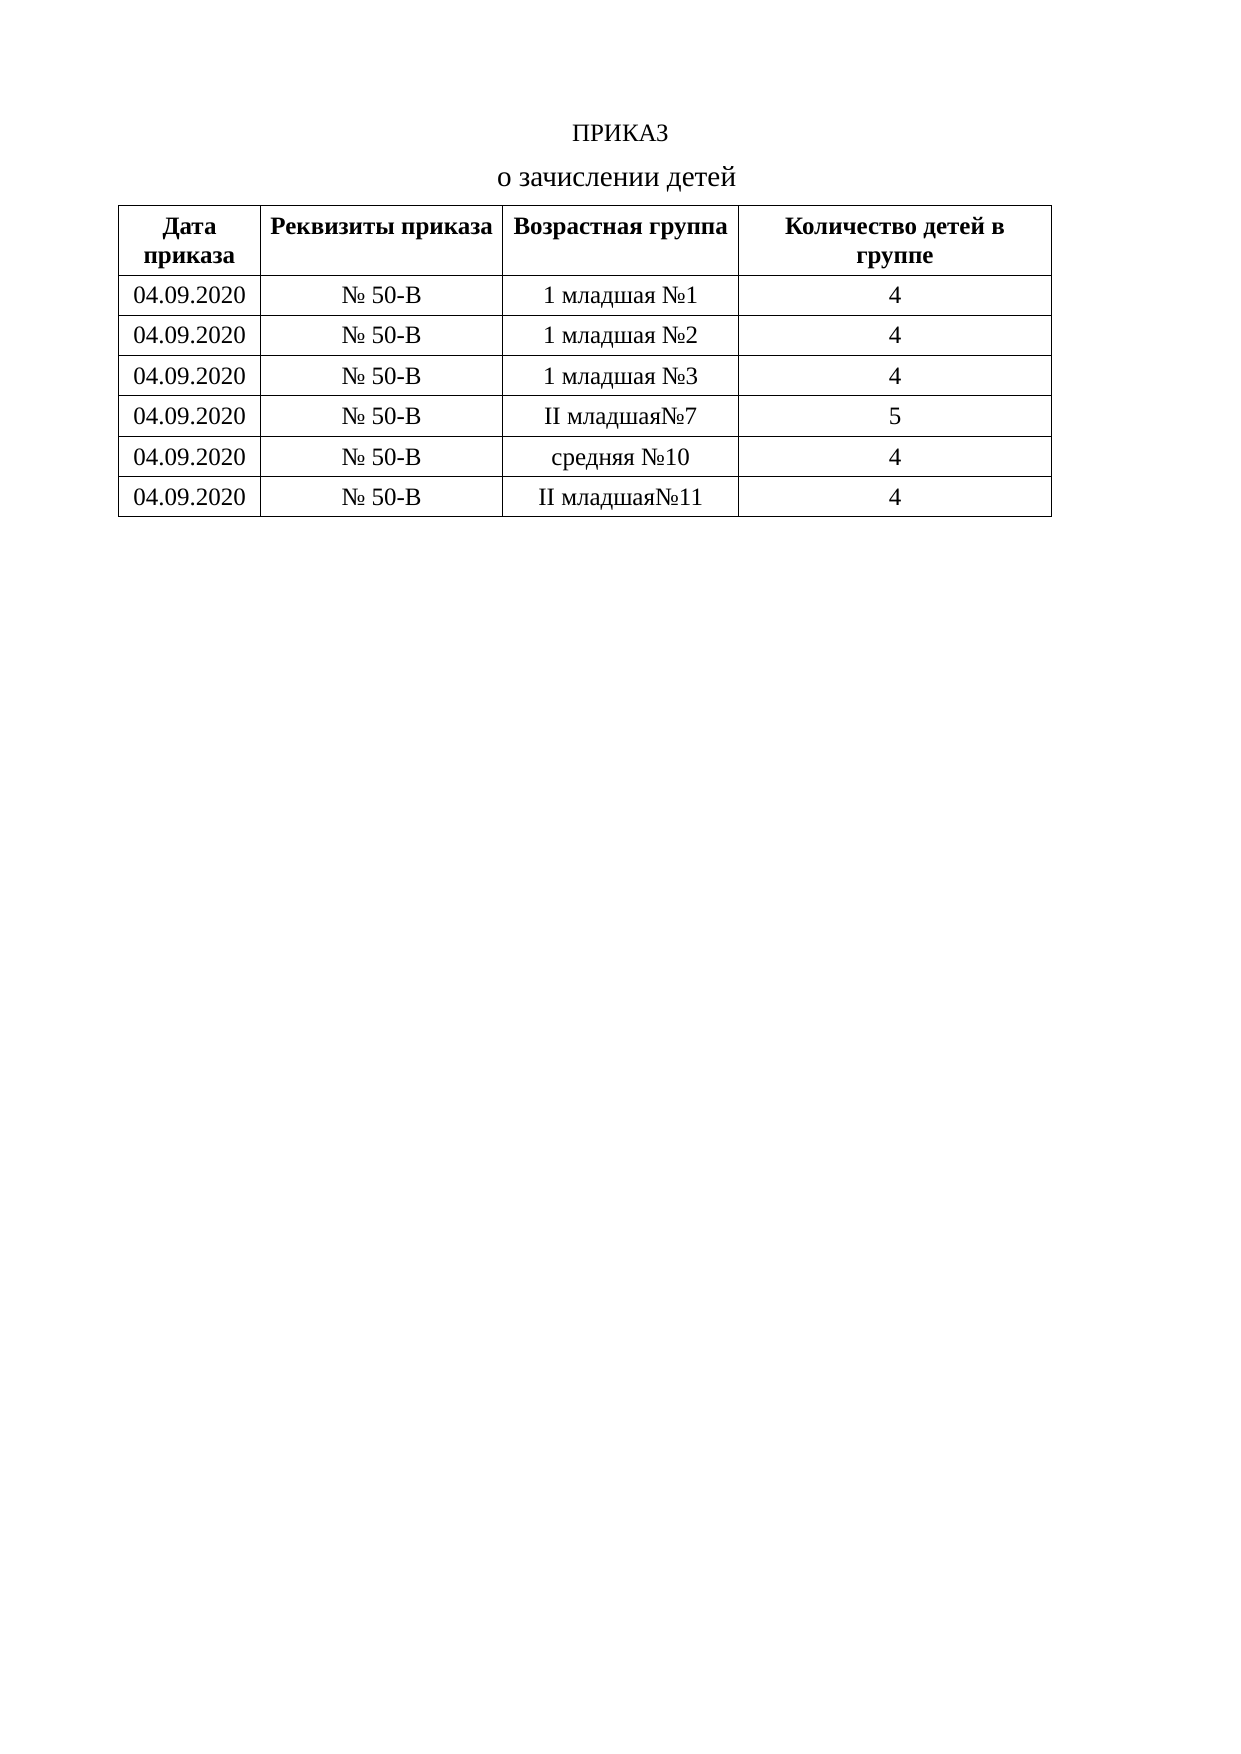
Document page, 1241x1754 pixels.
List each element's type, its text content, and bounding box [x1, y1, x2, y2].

table_cell № 50-В [261, 437, 502, 476]
text о зачислении детей [118, 159, 1122, 193]
table_cell 04.09.2020 [119, 316, 260, 355]
table_cell 1 младшая №3 [503, 356, 738, 395]
table_cell 04.09.2020 [119, 477, 260, 516]
table_cell 04.09.2020 [119, 437, 260, 476]
table_cell средняя №10 [503, 437, 738, 476]
table_header Количество детей в группе [739, 206, 1051, 274]
table_cell 04.09.2020 [119, 396, 260, 436]
table_cell № 50-В [261, 477, 502, 516]
table_cell 04.09.2020 [119, 356, 260, 395]
table_cell 4 [739, 356, 1051, 395]
table_cell II младшая№11 [503, 477, 738, 516]
table_cell 4 [739, 437, 1051, 476]
table_cell 4 [739, 316, 1051, 355]
table_header Возрастная группа [503, 206, 738, 274]
table_header Реквизиты приказа [261, 206, 502, 274]
text ПРИКАЗ [118, 118, 1122, 147]
table_cell 1 младшая №2 [503, 316, 738, 355]
table_cell 5 [739, 396, 1051, 436]
table_header Дата приказа [119, 206, 260, 274]
table_cell 4 [739, 477, 1051, 516]
table_cell № 50-В [261, 276, 502, 315]
table_cell II младшая№7 [503, 396, 738, 436]
table_cell 1 младшая №1 [503, 276, 738, 315]
table_cell 04.09.2020 [119, 276, 260, 315]
table_cell № 50-В [261, 396, 502, 436]
table_cell № 50-В [261, 316, 502, 355]
table_cell 4 [739, 276, 1051, 315]
table_cell № 50-В [261, 356, 502, 395]
